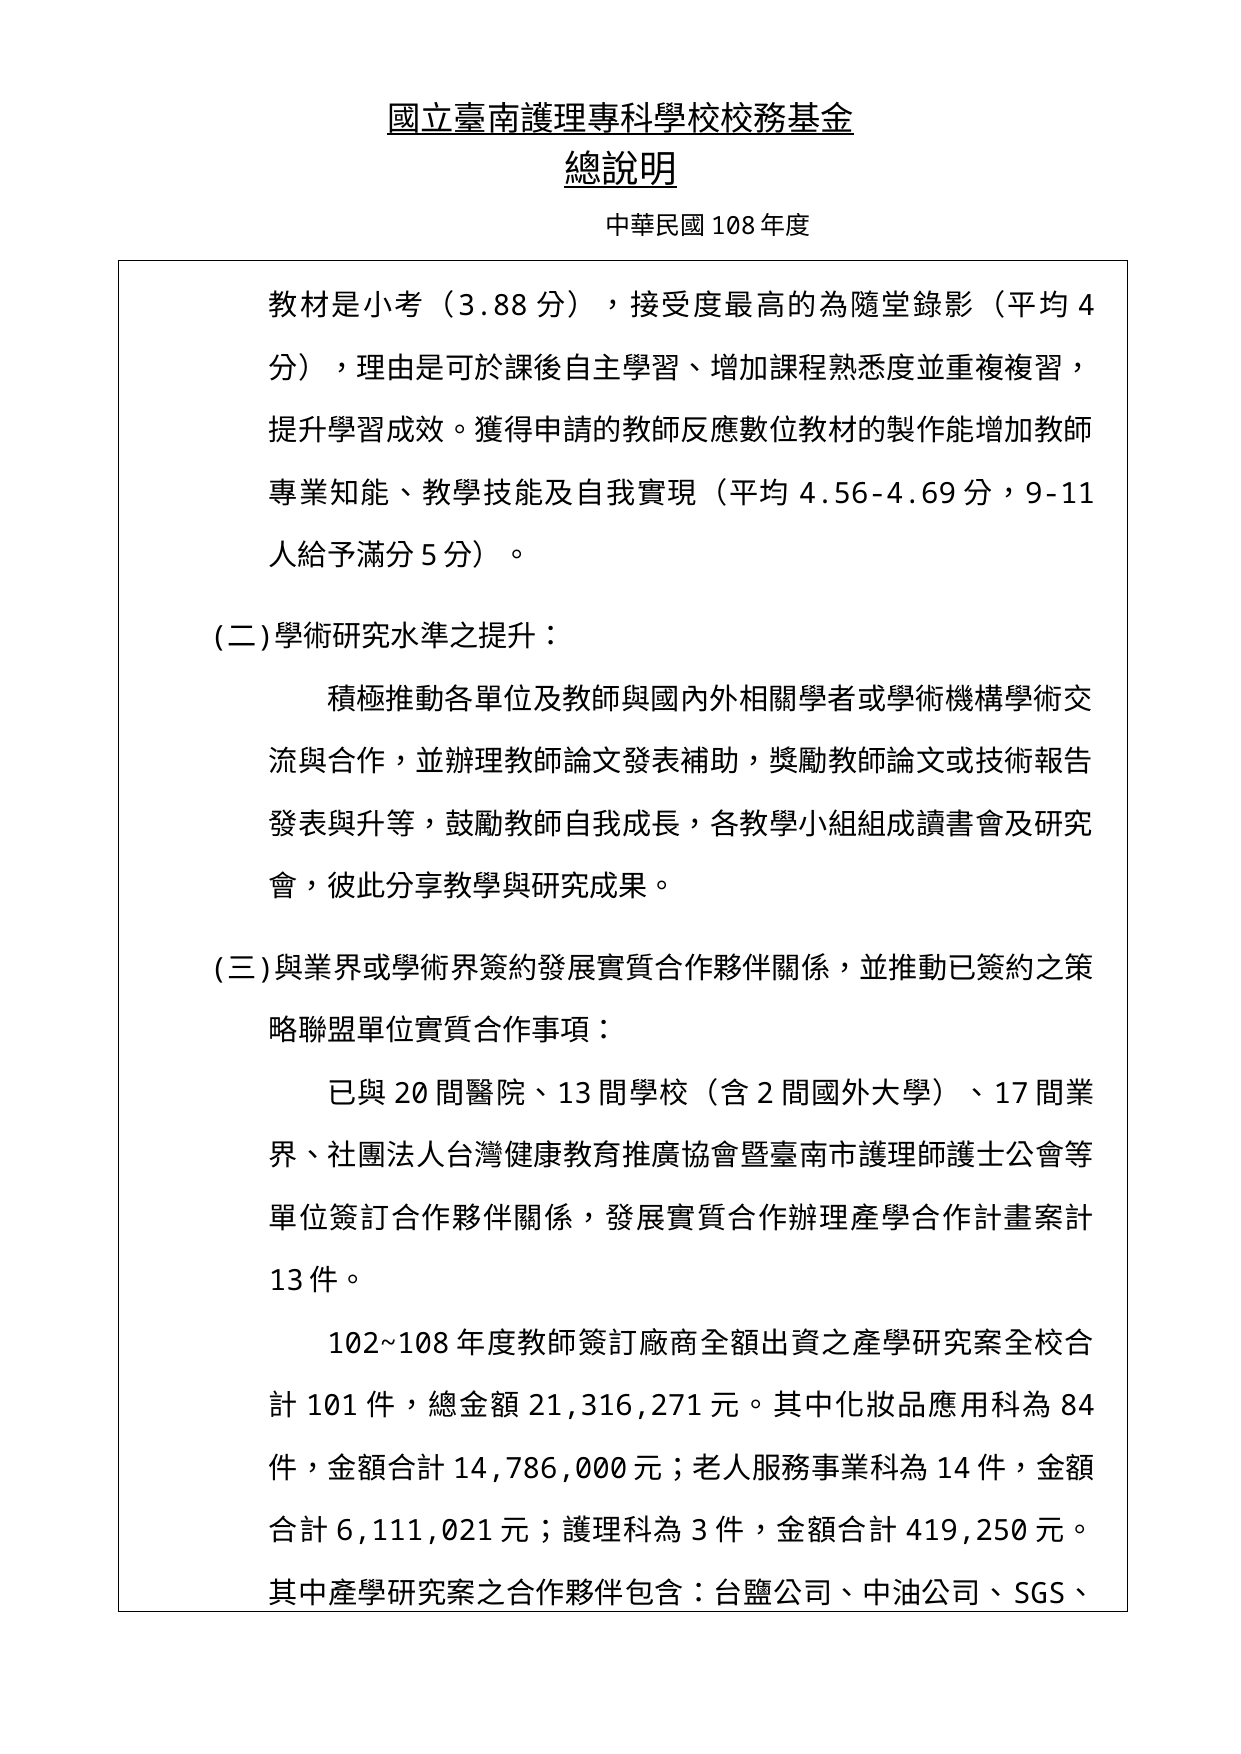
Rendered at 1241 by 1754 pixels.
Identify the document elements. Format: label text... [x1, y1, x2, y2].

table_header 一、業務計畫實施績效： (一)教學品質之提升： 建構優質化的教務資訊系統，適時維護、更新及添購教學設備以利教學活動進行。建立E化線上教學與學習環境，建置及推動課程地圖及學生學習歷程檔案。辦理20小時新生參與（計180名）之學前輔導活動，提升新生先備基礎科目能力，協助新生適時融入新的學習環境。透過成績預警系統進行學習成效不佳學生之管理，107學年度第2學期期中全校不及格比例為43.98%、107學年度第2學期學期全校不及格比例降低為12.64%，108學年度第1學期，授課教師每人平均提供568分鐘、成績優良小老師每人平均提供204分鐘之課後輔導時間（office hours），以加強學生學習成效。 同時獎勵學業成績優秀學生（107學年度優秀學生受獎人次共213人次，合計獎金443,000元；108學年度為首次辦理優秀入學新生獎勵計畫，頒發「5A獎5萬」1名，及其他新生獎勵，合計頒發25名，共29萬元優秀新生入學獎金。），建立學習標竿，提升同儕學習成效。適時維護及主動更新、添購教學設備以利教學活動進行。108學年第一學期辦理教師研習（4場）引進教學新知，鼓勵教師社群籌組（7位教師），補助創新教學研究及數位教材製作（16位教師提出），共計有31門課程及1534人次學生經歷創新教學的現場，學生反應獲益最高的數位教材是小考（3.88分），接受度最高的為隨堂錄影（平均4分），理由是可於課後自主學習、增加課程熟悉度並重複複習，提升學習成效。獲得申請的教師反應數位教材的製作能增加教師專業知能、教學技能及自我實現（平均4.56-4.69分，9-11人給予滿分5分）。 (二)學術研究水準之提升： 積極推動各單位及教師與國內外相關學者或學術機構學術交流與合作，並辦理教師論文發表補助，獎勵教師論文或技術報告發表與升等，鼓勵教師自我成長，各教學小組組成讀書會及研究會，彼此分享教學與研究成果。 (三)與業界或學術界簽約發展實質合作夥伴關係，並推動已簽約之策略聯盟單位實質合作事項： 已與20間醫院、13間學校（含2間國外大學）、17間業界、社團法人台灣健康教育推廣協會暨臺南市護理師護士公會等單位簽訂合作夥伴關係，發展實質合作辦理產學合作計畫案計13件。 102~108年度教師簽訂廠商全額出資之產學研究案全校合計101件，總金額21,316,271元。其中化妝品應用科為84件，金額合計14,786,000元；老人服務事業科為14件，金額合計6,111,021元；護理科為3件，金額合計419,250元。其中產學研究案之合作夥伴包含：台鹽公司、中油公司、SGS、工研院、菲蘇德美、法儂、綠祚、荷柏園、維格醫美、施舒雅、媚登峰、佐登妮思、名留、蘿蔓菲婚紗、財團法人高雄市私立基督教山地育幼院、高雄榮民總醫院臺南分院等。 (四)落實學生實習教學，提升學生專業能力與證照錄取率： 促進學生優良實習品質，積極開闢優良實習場所，目前護理科有23個實習合作場所，化妝品應用科有59個實習合作場所，108年度新增化妝品應用科日二專實習，老人服務事業科有25個實習合作場所，讓學生實際參與實習工作，落實教育部校外實習計畫，辦理學生實習意外平安保險及體檢作業，每學期由導師、實習組同仁訪視並關懷實習學生，提升學生實習適應力與學習成效，並建立實習機構教學品質評核機制；充實校內示範病房設備，讓學生分組練習時，都有實作機會；定期舉辦校外觀摩、研討，掌握社會脈動，提升學生護理師證照考取率，108年護理師證照通過率達88.26％；108年化妝品應用科學生參加美容丙級技術士檢定考試通過率達100％，化學丙級技術士檢定考試通過率達81％；108年老人服務事業科照顧服務員證照共計37名通過，通過率達100%，高考社會工作師證照通過3人。 (五)加強學生輔導工作，提升學生學習與成長： 有效建立學校行政單位與師生溝通管道，營造安全祥和之校園環境；推動學生自治，輔導學生成立各種學生自治團體及社團，透過社團活動與社區、志工服務，建立對社會的責任感，俾利學生之學習與成長；重視心理輔導，強化導師輔導功能，適時發現學生偏差或異常行為；強化體育教育和衛生保健教育，舉辦各項班際運動競賽活動，以培養團隊精神並加強體適能訓練，定期辦理健康促進活動及相關衛生教育之專題演講，提升學生照顧自己與他人之能力。 (六)加強校區各項建設，提升學習之優質環境： 本校目前總樓地板面積已達到48,909平方公尺，提供學生理論與實務結合的臨床實習環境，及足夠的師生教學研究空間，有效提升師生教學與學習之品質；另外亦提供適當的宿舍空間，以確保外地新生均能住進宿舍，並照顧經濟弱勢學生，使其能安心就學。本年度持續進行既有校舍之改善，辦理晨晞樓變壓器汰換，並進行LED燈具增設。 (七)提升圖書館資訊服務，強化網路設備效能及資訊安全，以支援教學： 強化以學術科(中心)為特色的核心館藏，訂購專業中西文期刊102種、中西文資料庫3種，購置中西文圖書1,358冊、視聽資料92套，中文電子書105冊，維持各科(中心)相關圖書及期刊的穩定成長，強化健康照護類與化妝品應用類圖書之特色，並參與國內5個資源共享聯盟，透過館際合作方式，提供文獻傳遞16件，館際借書192件，並採購共用性資料庫22種，提供全方位讀者服務。汰換讀者資料檢索電腦4臺，提供效能穩定資訊設施；辦理9場新生圖書館利用指導課程，10場圖書館電子資源利用課程，7場閱讀推廣活動，增進教學成效。 持續嚴密控管校園網路IP address使用，電腦病毒掃描及流量監控，持續加強資訊安全及推動校園資訊安全之觀念。改善教學環境全面汰換電腦教室(二)電腦、購置廣播軟體及還原軟體。持續維護虛擬系統更新其故障的儲存裝置。派員參與無障礙網頁說明會，並購置護理科、化妝品應用科及通識教育中心網站軟體，順暢訊息溝通及通過無障礙標章2.0之AA級。租用中華電信數據電路及hicloud雲儲存服務，以強化異地備份提升網路服務。購買網路檢測器，以提升網路維運效率。更新機房冷氣系統，採冷熱通道分流措施以提升空調效果減少耗電。 二、收支餘絀情形： (一)收入決算與收入預算比較情形： 1.業務收入：本年度決算數3億1,033萬1,213元，較預算數3億331萬2,000元，增加701萬9,213元，增加2.31％，差異原因分析如下： 學雜費收入：本年度決算數6,277萬6,510元，較預算數6,306萬4,000元，減少28萬7,490元，減少0.46％。 學雜費減免(-)：本年度決算數640萬1,771元，較預算數600萬元，增加40萬1,771元，增加6.70％，主要係因申請學雜費減免之學生數較預計增加所致。 建教合作收入：本年度決算數512萬6,008元，較預算數700萬元，減少187萬3,992元，減少26.77％，主要係各類委辦計畫案收入較預計減少所致。 推廣教育收入：本年度決算數543萬4,899元，較預算數303萬9,000元，增加239萬5,899元，增加78.84％，主要係推廣教育班之收入較預計增加所致。 學校教學研究補助收入：本年度決算數2億1,290萬元，等於預算數2億1,290萬元。 其他補助收入：本年度決算數3,049萬1,867元，較預算數2,325萬9,000元，增加723萬2,867元，增加31.10％，主要係教育部補助之計畫收入較預計增加。 雜項業務收入：本年度決算數3,700元，較預算數5萬元，減少4萬6,300元，減少92.60％，主要係辦理招生業務之收入較預計減少。 2.業務外收入：本年度決算數1,774萬3,998元，較預算數1,441萬7,000元，增加332萬6,998元，增加23.08％，差異原因分析如下： 利息收入：本年度決算數558萬7,224元，較預算數520萬元，增加38萬7,224元，增加7.45％，主要係定期存款利息收入較預計增加。 資產使用及權利金收入：本年度決算數889萬4,437元，較預算數820萬元，增加69萬4,437元，增加8.47％，主要係學生住宿費收入增加。 違規罰款收入：本年度決算數238萬1,290元，較預算數2萬7,000元，增加235萬4,290元，增加8,719.59％，主要係廠商違約金收入增加。 受贈收入：本年度決算數50萬4,433元，較預算數34萬元，增加16萬4,433元，增加48.36％，主要係接受各界捐款收入增加。 雜項收入：本年度決算數37萬6,614元，較預算數65萬元，減少27萬3,386元，減少42.06％，主要係資源回收收入減少。 (二)支出決算與支出預算比較情形： 1.業務成本與費用：本年度決算數3億2,210萬1,150元，較預算數3億1,779萬7,000元，增加430萬4,150元，增加1.35％，差異原因分析如下： 教學研究及訓輔成本：本年度決算數2億2,895萬1,000元，較預算數2億3,066萬2,000元，減少171萬1,000元，減少0.74％，主要係用人費用之正式員額薪資較預算數減少。 建教合作成本：本年度決算數498萬4,426元，較預算數519萬3,000元，減少20萬8,574元，減少4.02％，主要係各類委辦計畫案收入較預計減少，成本相對減少。 推廣教育成本：本年度決算數396萬3,456元，較預算數286萬7,000元，增加109萬6,456元，增加38.24％，主要係開辦各項推廣教育班收入增加，成本相對增加所致。 學生公費及獎勵金：本年度決算數2,392萬1,205元，較預算數1,900萬元，增加492萬1,205元，增加25.90％，主要係對學生之獎勵金及補助較預算數增加。 管理及總務費用－管理費用及總務費用：本年度決算數6,027萬7,363元，較預算數6,002萬5,000元，增加25萬2,363元，增加0.42％，主要係校地租金較預算數增加所致。 其他業務費用－雜項業務費用：本年度決算數3,700元，較預算數5萬元，減少4萬6,300元，減少92.60％，主要係辦理招生業務之收入減少，相關費用相對減少。 2.業務外費用－雜項費用：本年度決算數1,543萬9,763元，較預算數1,438萬7,000元，增加105萬2,763元，增加7.32％，主要係學生宿舍相關支出增加。 (三)決算與預算餘絀比較情形： 1.業務賸餘(短絀)：本年度決算業務短絀1,176萬9,937元，較預算短絀數1,448萬5,000元，減少短絀271萬5,063元，主要係其他補助收入增加。 2.業務外賸餘(短絀)：本年度決算業務外賸餘230萬4,235元，較預算賸餘數3萬元，增加賸餘227萬4,235元，主要係違規罰款收入增加。 3.本期賸餘(短絀)：本年度決算短絀946萬5,702元，較預算短絀數1,445萬5,000元，減少短絀498萬9,298元，主要係其他補助收入增加。 三、餘絀撥補實況： 本期短絀946萬5,702元，前期未分配賸餘9,640萬532元，本年度未分配賸餘8,693萬4,830元，待填補之短絀0元。 四、現金流量結果： 本年度決算現金及約當現金淨增2,496萬4,500元，較預算現金及約當現金淨增4,942萬8,000元，減少2,446萬3,500元，減少49.49％，其原因如下： (一)業務活動之淨現金流入7,240萬9,886元，包含： 1.本年度決算短絀946萬5,702元。 2.利息收入之調整減列558萬7,224元。 3.調整項目8,689萬4,935元，包含： 折舊、減損及折耗5,636萬6,318元。 攤銷1,122萬1,015元。 其他淨減111萬2,109元。 流動資產淨增13萬5,924元。 流動負債淨增2,055萬5,635元。 4.收取利息56萬7,877元。 (二)投資活動之淨現金流出7,448萬482元，包含： 1.減少投資2億1,070萬元。 2.減少準備金56萬1,312元。 3.減少其他資產4萬1,125元。 4.收取利息496萬1,939元。 5.增加流動金融資產2億5,970萬元。 6.增加短期墊款6萬914元。 7.增加不動產、廠房及設備2,768萬9,146元。 8.增加無形資產310萬3,399元。 9.增加其他資產19萬1,399元。 (三)籌資活動之淨現金流入2,703萬5,096元，包含： 1.增加其他負債1,474萬4,359元。 2.增加基金2,795萬9,214元。 3.減少其他負債1,566萬8,477元。 (四)不影響現金流量之投資與籌資活動，包含： 1.退休離職準備金與應付退休及離職金因計息同額增加之金額1萬3,182元。 2.應付代管資產轉列受贈公積之金額179萬5,989元。 五、資產負債情況： (一)本年度決算資產總計22億9,087萬6,769元，包含： 1.流動資產5億7,496萬1,795元，占資產總額25.10％。 2.投資、長期應收款、貸墊款及準備金1億5,742萬7,455元，占資產總額6.87％。 3.不動產、廠房及設備9億6,029萬7,507元，占資產總額41.92％。 4.無形資產1,332萬1,130元，占資產總額0.58％。 5.其他資產5億8,486萬8,882元，占資產總額25.53％。 (二)負債總計5億4,277萬8,422元，占負債及淨值總額23.69％，包含： 1.流動負債3,340萬3,710元，占負債及淨值總額1.46％。 2.其他負債5億937萬4,712元，占負債及淨值總額22.23％。 (三)淨值總計17億4,809萬8,347元，占負債及淨值總額76.31％，包含： 1.基金14億5,275萬138元，占負債及淨值總額63.41％。 2.公積2億841萬3,379元，占負債及淨值總額9.10％。 3.累積賸餘8,693萬4,830元，占負債及淨值總額3.80％。 六、其他：無一、收入決算與收入預算比較情形： (二)業務外賸餘(短絀-)：本年度決算業務外賸餘951萬7,352元，較預算賸餘數584萬3,000元，增加賸餘367萬4,352元，主要係利息收入增加。 (三)本期賸餘(短絀-)：本年度決算賸餘54萬7,428元，較預算賸餘數133萬4,000元，減少賸餘78萬6,572元，主要係其他補助收入、資產使用及權利金收入較預計減少，教學研究及訓輔成本、學生公費及獎勵金較預計增加並撙節支出所致。 參、餘絀撥補實況： 一、本年度決算賸餘之部計1億3,746萬6,288元，係本期賸餘54萬7,428元加前期未分配賸餘1億3,691萬8,860元。 二、本年度決算賸餘之部計1億3,746萬6,288元，較預算賸餘之部計1億3,906萬4,000元，減少賸餘159萬7,712元，減少1.14 ％，主要係決算本期賸餘較預算本期賸餘減少賸餘78萬6,572元及決算前期未分配賸餘較預算前期未分配賸餘減少賸餘81萬1,140元。 肆、現金流量結果： 本年度決算現金及約當現金淨減1,090萬7,965元，較預算現金及約當現金淨增5,691萬7,000元，減少6,782萬4,965元，減少119.16％，其原因如下： 一、業務活動之淨現金流入4,655萬3,638元，包含： (一)本年度決算賸餘54萬7,428元。 (二)調整非現金項目4,600萬6,210元，包含： 1.折舊及折耗2,945萬5,624元。 2.攤銷967萬753元。 3.其他淨減100萬5,580元。 4.流動資產淨減483萬4,904元。 5.流動負債淨增103萬9,349元。 二、投資活動之淨現金流出9,726萬2,228元，包含： (一)增加短期墊款196萬8,554元。 (二)增加固定資產5,429萬2,507元。 (三)增加無形資產49萬4,352元。 (四)增加遞延借項4,050萬6,815元。 三、融資活動之淨現金流入3,980萬625元，包含： (一)增加其他負債3,684萬1,333元。 (二)增加基金2,469萬5,000元。 (三)減少其他負債2,173萬5,708元。 四、不影響現金流量之投資與融資活動，包含： (一)受贈固定資產與受贈公積同額增加之金額429萬2,488元，包含： 1.機械及設備317萬6,761元。 2.交通及運輸設備23萬5,000元。 3.什項設備88萬727元。 (二)提列退撫基金使退休離職準備金及應付退休及離職金同額減少之數 29萬6,358元。 (三)以前年度購建中固定資產科目，於本次更正調整轉入固定資產科目數增加之金額7億925萬304元，包含： 1.土地改良物264萬6,059元。 2.房屋及建築6億1,801萬9,556元。 3.機械及設備1,731萬1,290元。 4.交通及運輸設備124萬2,832元。 5.什項設備7,003萬567元。 (四)其他準備金與受贈公積同額減少之金額1萬元，係動用留本獎助學金發放獎助學金。 (五)受贈無形資產與受贈公積同額增加之金額31萬9,000元，係教育部補助經費購置電腦軟體。 (六)應付代管資產轉列受贈公積數之金額179萬5,980元。 伍、資產負債情況： 一、本年度決算資產總計20億8,876萬4,254元，包含： (一)流動資產5億3,442萬728元，占資產總額25.59％。 (二)投資、長期應收款、貸墊款及準備金460萬6,711元，占資產總額0.22％。 (三)固定資產10億3,425萬6,769元，占資產總額49.52％。 (四)無形資產727萬7,279元，占資產總額0.35％。 (五)遞延借項1億58萬6,445元，占資產總額4.82％。 (六)其他資產4億761萬6,322元，占資產總額19.51％。 二、負債總計4億4,686萬5,758元，占負債及淨值總額21.39％，包含： (一)流動負債1,102萬9,700元，占負債及淨值總額0.53％。 (二)其他負債4億3,583萬6,058元，占負債及淨值總額20.87％。 三、淨值總計16億4,189萬8,496元，占負債及淨值總額78.61％，包含： (一)基金13億667萬9,860元，占負債及淨值總額62.56％。 (二)公積1億9,775萬2,348元，占負債及淨值總額9.47％。 (三)累積賸餘1億3,746萬6,288元，占負債及淨值總額6.58％。 陸、其他： 信託代理與保證資產(負債)科目：本年度決算數578萬1,258元。 [119, 261, 1127, 1611]
